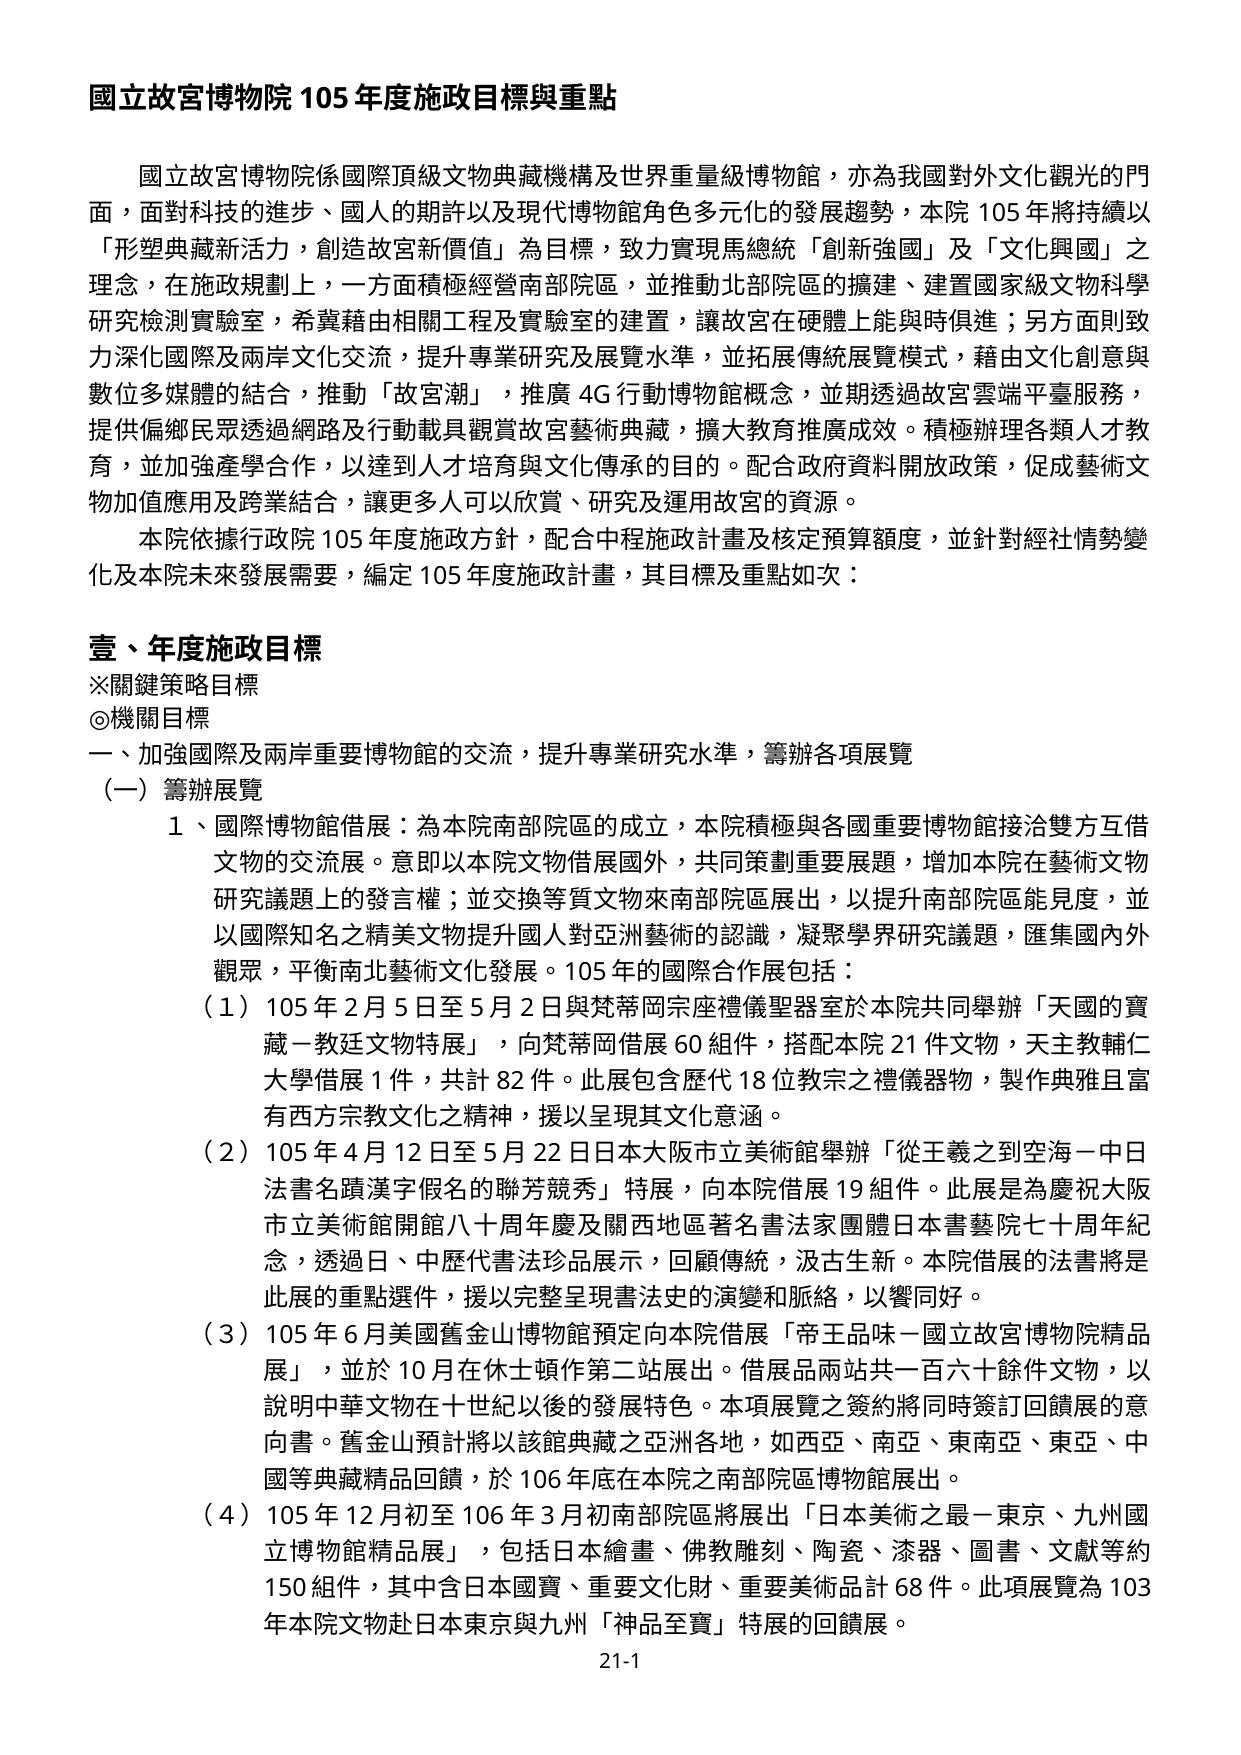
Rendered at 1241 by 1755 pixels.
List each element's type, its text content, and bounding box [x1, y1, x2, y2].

text （３）105年6月美國舊金山博物館預定向本院借展「帝王品味－國立故宮博物院精品展」，並於10月在休士頓作第二站展出。借展品兩站共一百六十餘件文物，以說明中華文物在十世紀以後的發展特色。本項展覽之簽約將同時簽訂回饋展的意向書。舊金山預計將以該館典藏之亞洲各地，如西亞、南亞、東南亞、東亞、中國等典藏精品回饋，於106年底在本院之南部院區博物館展出。 [189, 1314, 1152, 1495]
text （２）105年4月12日至5月22日日本大阪市立美術館舉辦「從王羲之到空海－中日法書名蹟漢字假名的聯芳競秀」特展，向本院借展19組件。此展是為慶祝大阪市立美術館開館八十周年慶及關西地區著名書法家團體日本書藝院七十周年紀念，透過日、中歷代書法珍品展示，回顧傳統，汲古生新。本院借展的法書將是此展的重點選件，援以完整呈現書法史的演變和脈絡，以饗同好。 [189, 1133, 1152, 1314]
text （１）105年2月5日至5月2日與梵蒂岡宗座禮儀聖器室於本院共同舉辦「天國的寶藏－教廷文物特展」，向梵蒂岡借展60組件，搭配本院21件文物，天主教輔仁大學借展1件，共計82件。此展包含歷代18位教宗之禮儀器物，製作典雅且富有西方宗教文化之精神，援以呈現其文化意涵。 [189, 988, 1152, 1133]
text ◎機關目標 [89, 701, 1152, 734]
text 一、加強國際及兩岸重要博物館的交流，提升專業研究水準，籌辦各項展覽 [89, 734, 1152, 770]
text 壹、年度施政目標 [89, 626, 1152, 667]
text （４）105年12月初至106年3月初南部院區將展出「日本美術之最－東京、九州國立博物館精品展」，包括日本繪畫、佛教雕刻、陶瓷、漆器、圖書、文獻等約150組件，其中含日本國寶、重要文化財、重要美術品計68件。此項展覽為103年本院文物赴日本東京與九州「神品至寶」特展的回饋展。 [189, 1495, 1152, 1640]
text ※關鍵策略目標 [89, 667, 1152, 701]
text 國立故宮博物院105年度施政目標與重點 [89, 75, 1152, 117]
text 本院依據行政院105年度施政方針，配合中程施政計畫及核定預算額度，並針對經社情勢變化及本院未來發展需要，編定105年度施政計畫，其目標及重點如次： [89, 519, 1152, 592]
text １、國際博物館借展：為本院南部院區的成立，本院積極與各國重要博物館接洽雙方互借文物的交流展。意即以本院文物借展國外，共同策劃重要展題，增加本院在藝術文物研究議題上的發言權；並交換等質文物來南部院區展出，以提升南部院區能見度，並以國際知名之精美文物提升國人對亞洲藝術的認識，凝聚學界研究議題，匯集國內外觀眾，平衡南北藝術文化發展。105年的國際合作展包括： [164, 807, 1152, 988]
text 國立故宮博物院係國際頂級文物典藏機構及世界重量級博物館，亦為我國對外文化觀光的門面，面對科技的進步、國人的期許以及現代博物館角色多元化的發展趨勢，本院105年將持續以「形塑典藏新活力，創造故宮新價值」為目標，致力實現馬總統「創新強國」及「文化興國」之理念，在施政規劃上，一方面積極經營南部院區，並推動北部院區的擴建、建置國家級文物科學研究檢測實驗室，希冀藉由相關工程及實驗室的建置，讓故宮在硬體上能與時俱進；另方面則致力深化國際及兩岸文化交流，提升專業研究及展覽水準，並拓展傳統展覽模式，藉由文化創意與數位多媒體的結合，推動「故宮潮」，推廣4G行動博物館概念，並期透過故宮雲端平臺服務，提供偏鄉民眾透過網路及行動載具觀賞故宮藝術典藏，擴大教育推廣成效。積極辦理各類人才教育，並加強產學合作，以達到人才培育與文化傳承的目的。配合政府資料開放政策，促成藝術文物加值應用及跨業結合，讓更多人可以欣賞、研究及運用故宮的資源。 [89, 157, 1152, 519]
text （一）籌辦展覽 [89, 770, 1152, 807]
